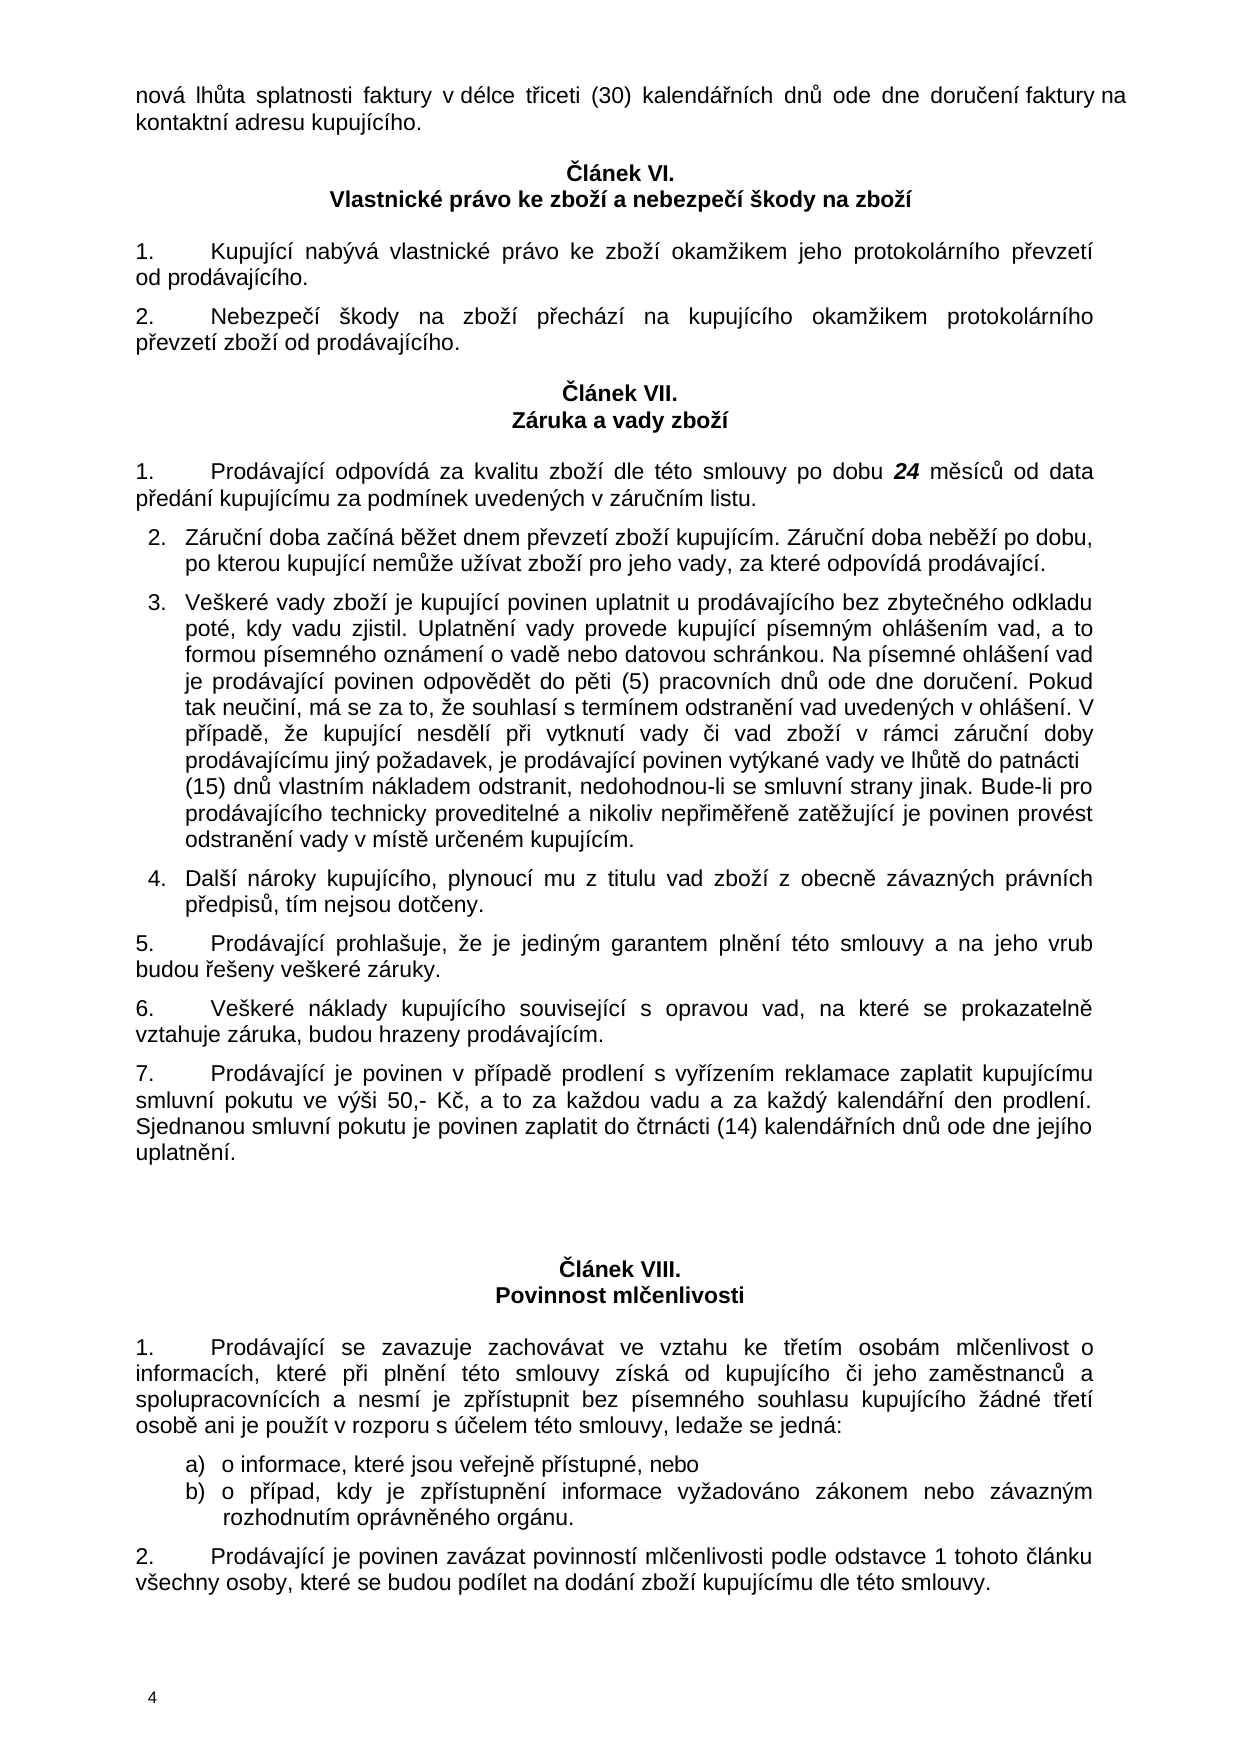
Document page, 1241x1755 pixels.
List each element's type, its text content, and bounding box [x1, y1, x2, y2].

list Prodávající je povinen v případě prodlení s vyřízením reklamace zaplatit kupujícímu smluvní pokutu ve výši 50,- Kč, a to za každou vadu a za každý kalendářní den prodlení. Sjednanou smluvní pokutu je povinen zaplatit do čtrnácti (14) kalendářních dnů ode dne jejího uplatnění. [135, 1060, 1094, 1166]
text nová lhůta splatnosti faktury v délce třiceti (30) kalendářních dnů ode dne doručení faktury na kontaktní adresu kupujícího. [135, 82, 1128, 135]
list Veškeré vady zboží je kupující povinen uplatnit u prodávajícího bez zbytečného odkladu poté, kdy vadu zjistil. Uplatnění vady provede kupující písemným ohlášením vad, a to formou písemného oznámení o vadě nebo datovou schránkou. Na písemné ohlášení vad je prodávající povinen odpovědět do pěti (5) pracovních dnů ode dne doručení. Pokud tak neučiní, má se za to, že souhlasí s termínem odstranění vad uvedených v ohlášení. V případě, že kupující nesdělí při vytknutí vady či vad zboží v rámci záruční doby prodávajícímu jiný požadavek, je prodávající povinen vytýkané vady ve lhůtě do patnácti [148, 589, 1094, 773]
list Veškeré náklady kupujícího související s opravou vad, na které se prokazatelně vztahuje záruka, budou hrazeny prodávajícím. [135, 995, 1094, 1048]
list Další nároky kupujícího, plynoucí mu z titulu vad zboží z obecně závazných právních předpisů, tím nejsou dotčeny. [148, 865, 1094, 917]
subtitle Článek VIII. Povinnost mlčenlivosti [495, 1256, 751, 1309]
list Prodávající prohlašuje, že je jediným garantem plnění této smlouvy a na jeho vrub budou řešeny veškeré záruky. [135, 930, 1093, 983]
list Prodávající se zavazuje zachovávat ve vztahu ke třetím osobám mlčenlivost o informacích, které při plnění této smlouvy získá od kupujícího či jeho zaměstnanců a spolupracovnících a nesmí je zpřístupnit bez písemného souhlasu kupujícího žádné třetí osobě ani je použít v rozporu s účelem této smlouvy, ledaže se jedná: [135, 1333, 1094, 1439]
list Záruční doba začíná běžet dnem převzetí zboží kupujícím. Záruční doba neběží po dobu, po kterou kupující nemůže užívat zboží pro jeho vady, za které odpovídá prodávající. [148, 523, 1093, 576]
text (15) dnů vlastním nákladem odstranit, nedohodnou-li se smluvní strany jinak. Bude-li pro prodávajícího technicky proveditelné a nikoliv nepřiměřeně zatěžující je povinen provést odstranění vady v místě určeném kupujícím. [185, 773, 1094, 852]
list o případ, kdy je zpřístupnění informace vyžadováno zákonem nebo závazným rozhodnutím oprávněného orgánu. [185, 1478, 1093, 1531]
list Prodávající je povinen zavázat povinností mlčenlivosti podle odstavce 1 tohoto článku všechny osoby, které se budou podílet na dodání zboží kupujícímu dle této smlouvy. [135, 1543, 1093, 1596]
list Nebezpečí škody na zboží přechází na kupujícího okamžikem protokolárního převzetí zboží od prodávajícího. [135, 303, 1094, 355]
text Vlastnické právo ke zboží a nebezpečí škody na zboží [136, 186, 1105, 212]
subtitle Článek VI. [135, 160, 1105, 186]
subtitle Článek VII. Záruka a vady zboží [512, 380, 751, 433]
list Kupující nabývá vlastnické právo ke zboží okamžikem jeho protokolárního převzetí od prodávajícího. [135, 238, 1093, 290]
list Prodávající odpovídá za kvalitu zboží dle této smlouvy po dobu 24 měsíců od data předání kupujícímu za podmínek uvedených v záručním listu. [135, 458, 1094, 511]
list o informace, které jsou veřejně přístupné, nebo [185, 1451, 1178, 1478]
